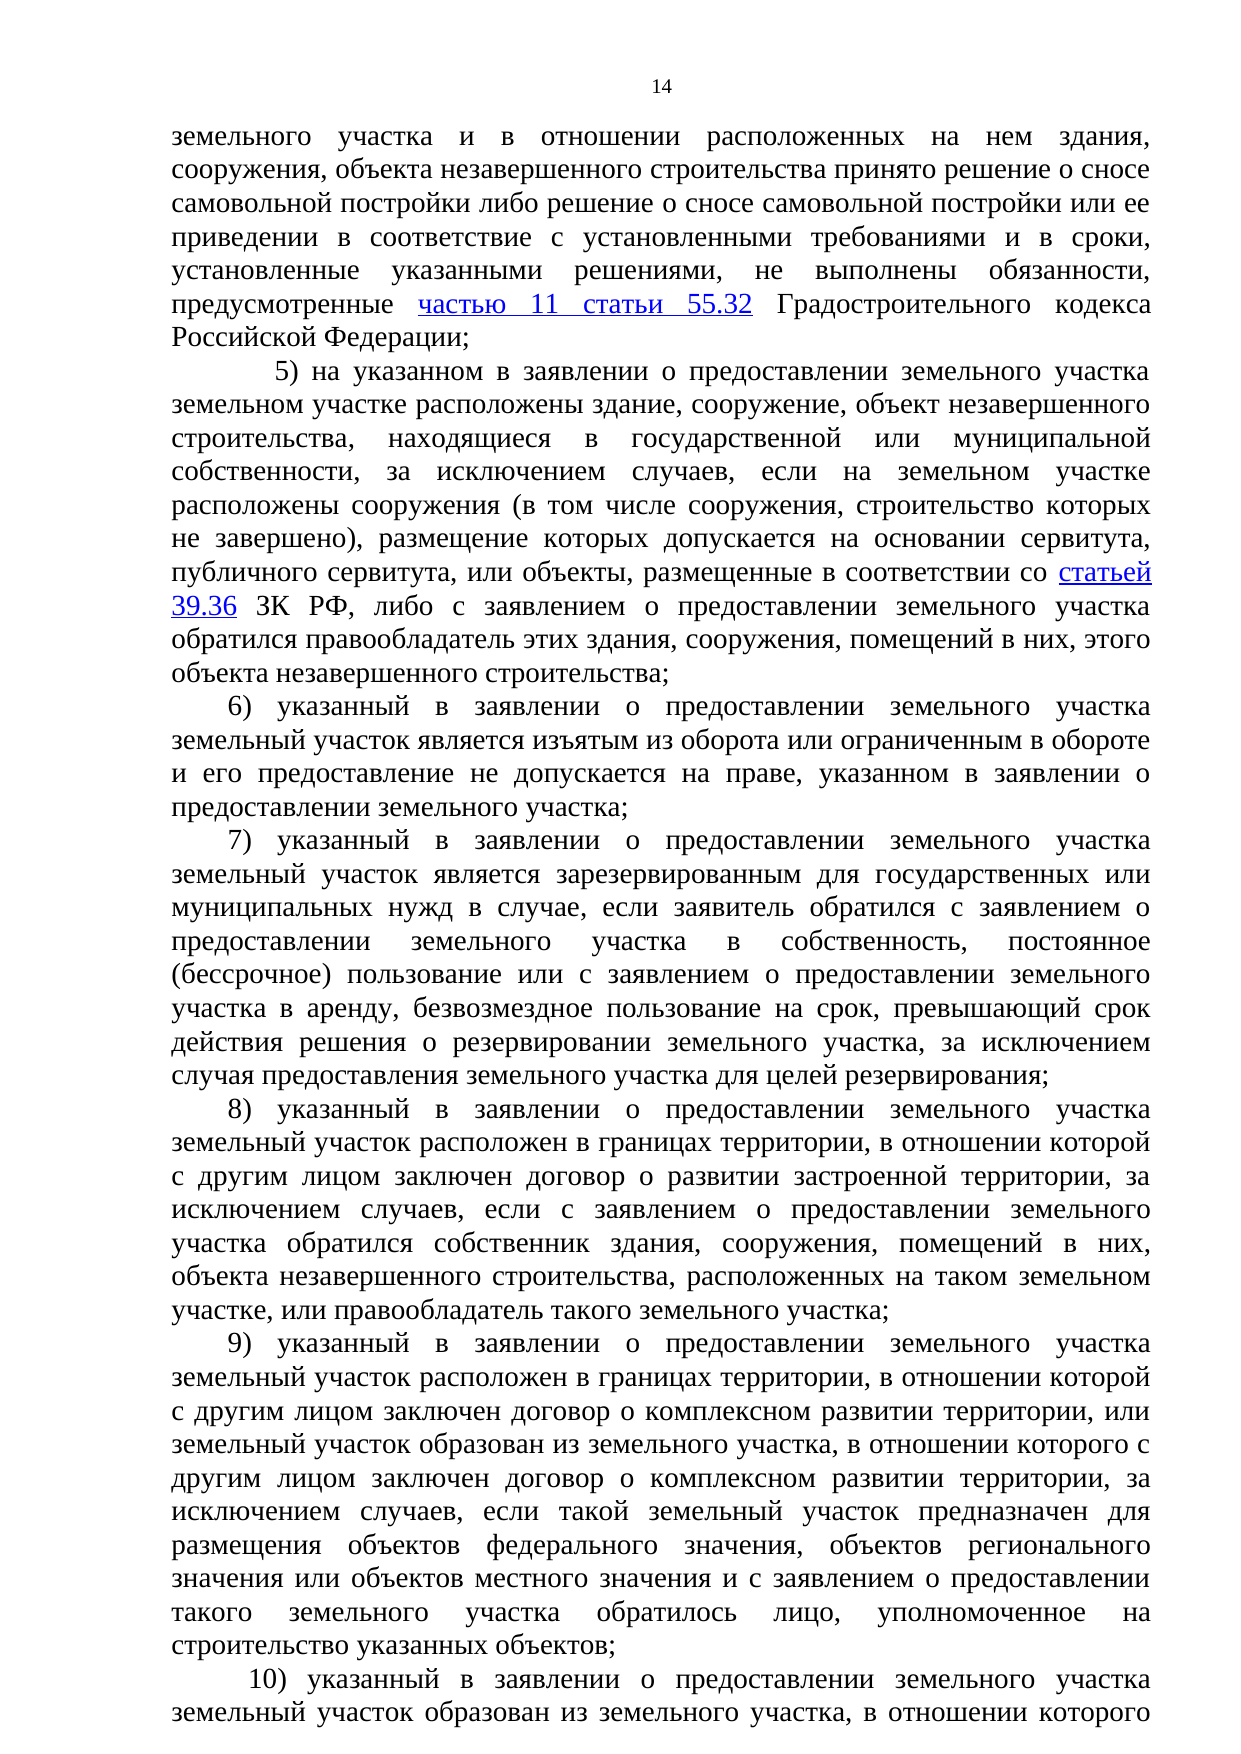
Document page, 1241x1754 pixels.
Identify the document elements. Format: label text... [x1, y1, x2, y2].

text 6) указанный в заявлении о предоставлении земельного участка земельный участок является изъятым из оборота или ограниченным в обороте и его предоставление не допускается на праве, указанном в заявлении о предоставлении земельного участка; [171, 688, 1152, 822]
text 8) указанный в заявлении о предоставлении земельного участка земельный участок расположен в границах территории, в отношении которой с другим лицом заключен договор о развитии застроенной территории, за исключением случаев, если с заявлением о предоставлении земельного участка обратился собственник здания, сооружения, помещений в них, объекта незавершенного строительства, расположенных на таком земельном участке, или правообладатель такого земельного участка; [171, 1091, 1152, 1326]
text 5) на указанном в заявлении о предоставлении земельного участка земельном участке расположены здание, сооружение, объект незавершенного строительства, находящиеся в государственной или муниципальной собственности, за исключением случаев, если на земельном участке расположены сооружения (в том числе сооружения, строительство которых не завершено), размещение которых допускается на основании сервитута, публичного сервитута, или объекты, размещенные в соответствии со статьей 39.36 ЗК РФ, либо с заявлением о предоставлении земельного участка обратился правообладатель этих здания, сооружения, помещений в них, этого объекта незавершенного строительства; [171, 353, 1152, 688]
text земельного участка и в отношении расположенных на нем здания, сооружения, объекта незавершенного строительства принято решение о сносе самовольной постройки либо решение о сносе самовольной постройки или ее приведении в соответствие с установленными требованиями и в сроки, установленные указанными решениями, не выполнены обязанности, предусмотренные частью 11 статьи 55.32 Градостроительного кодекса Российской Федерации; [171, 118, 1152, 353]
text 7) указанный в заявлении о предоставлении земельного участка земельный участок является зарезервированным для государственных или муниципальных нужд в случае, если заявитель обратился с заявлением о предоставлении земельного участка в собственность, постоянное (бессрочное) пользование или с заявлением о предоставлении земельного участка в аренду, безвозмездное пользование на срок, превышающий срок действия решения о резервировании земельного участка, за исключением случая предоставления земельного участка для целей резервирования; [171, 822, 1152, 1091]
text 9) указанный в заявлении о предоставлении земельного участка земельный участок расположен в границах территории, в отношении которой с другим лицом заключен договор о комплексном развитии территории, или земельный участок образован из земельного участка, в отношении которого с другим лицом заключен договор о комплексном развитии территории, за исключением случаев, если такой земельный участок предназначен для размещения объектов федерального значения, объектов регионального значения или объектов местного значения и с заявлением о предоставлении такого земельного участка обратилось лицо, уполномоченное на строительство указанных объектов; [171, 1326, 1152, 1661]
text 10) указанный в заявлении о предоставлении земельного участка земельный участок образован из земельного участка, в отношении которого [171, 1661, 1152, 1728]
